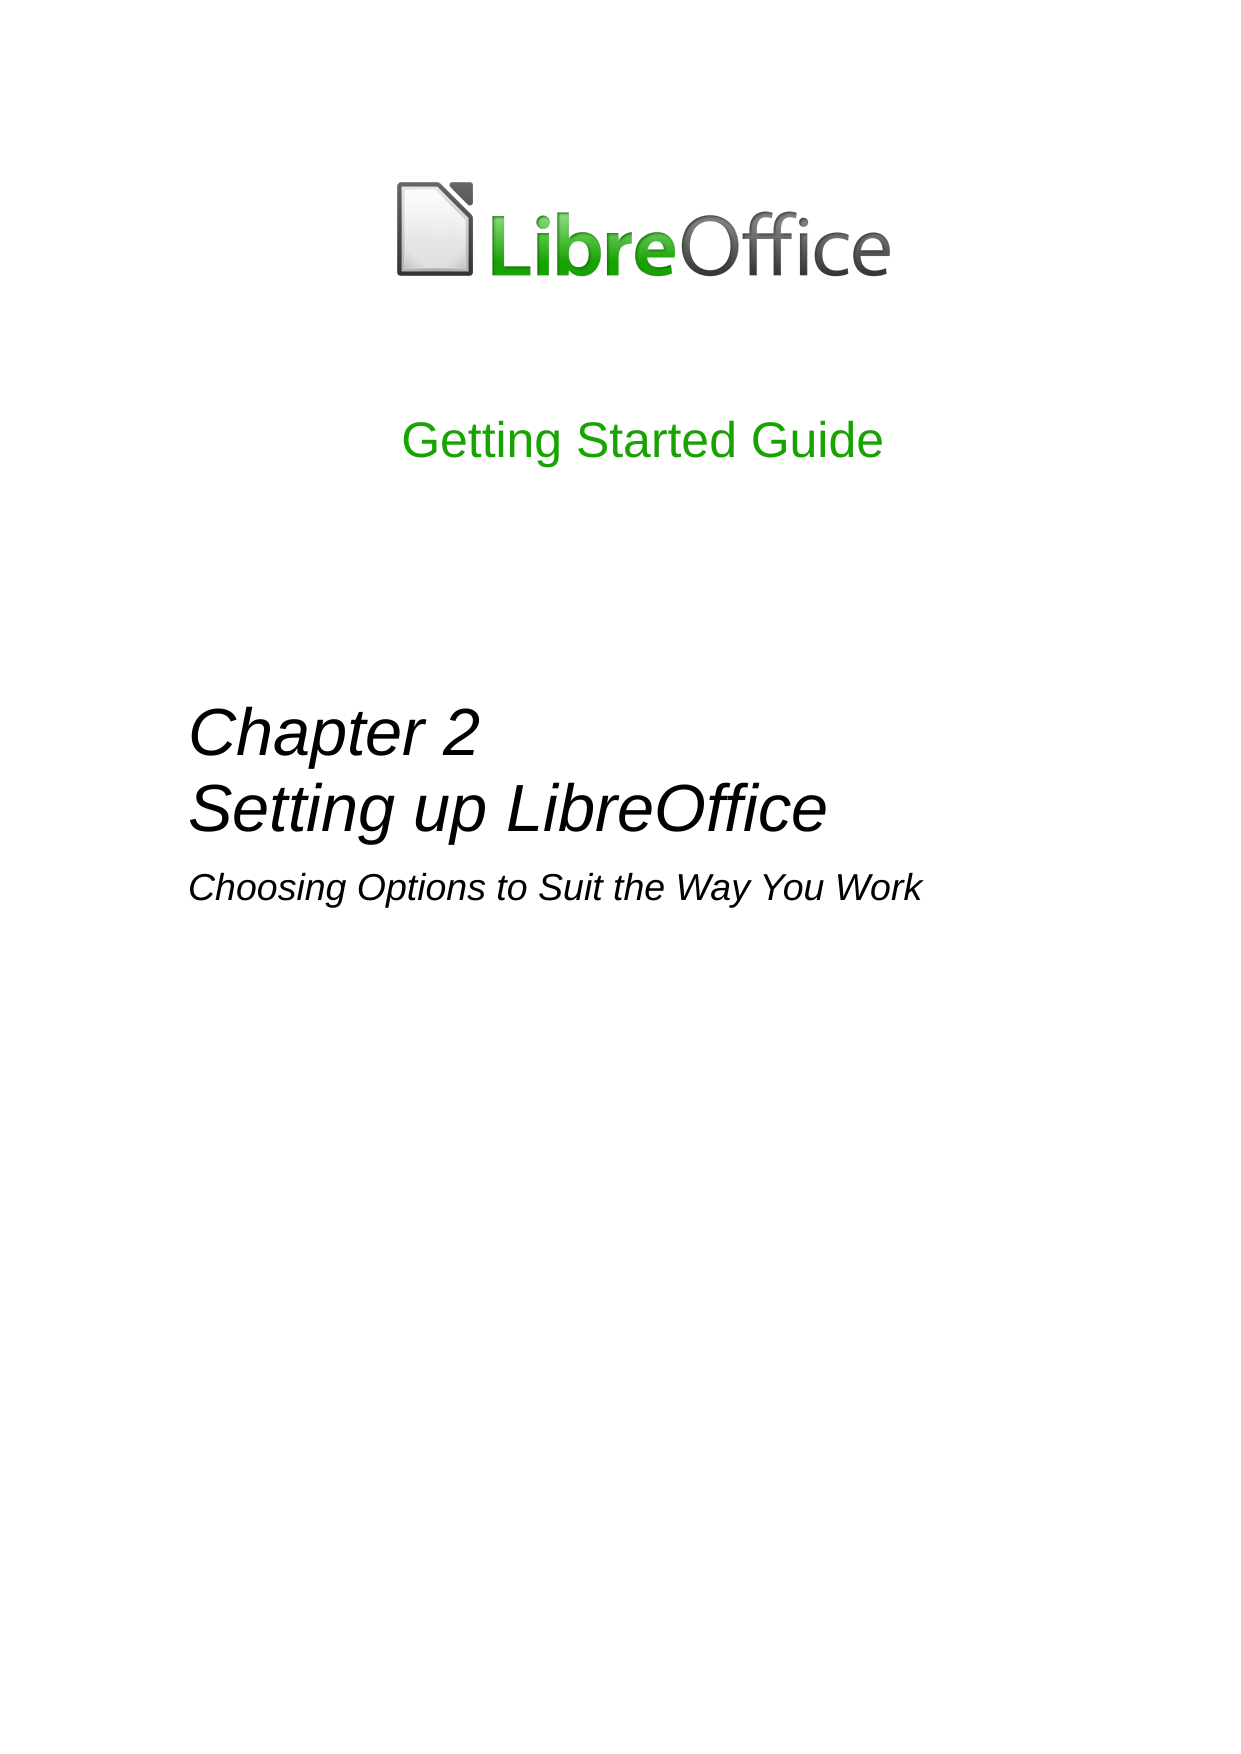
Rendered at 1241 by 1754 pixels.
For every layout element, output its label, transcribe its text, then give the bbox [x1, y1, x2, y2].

picture [392, 177, 893, 283]
subtitle Choosing Options to Suit the Way You Work [188, 866, 1098, 909]
title Chapter 2 Setting up LibreOffice [188, 693, 1098, 846]
text Getting Started Guide [188, 410, 1098, 468]
